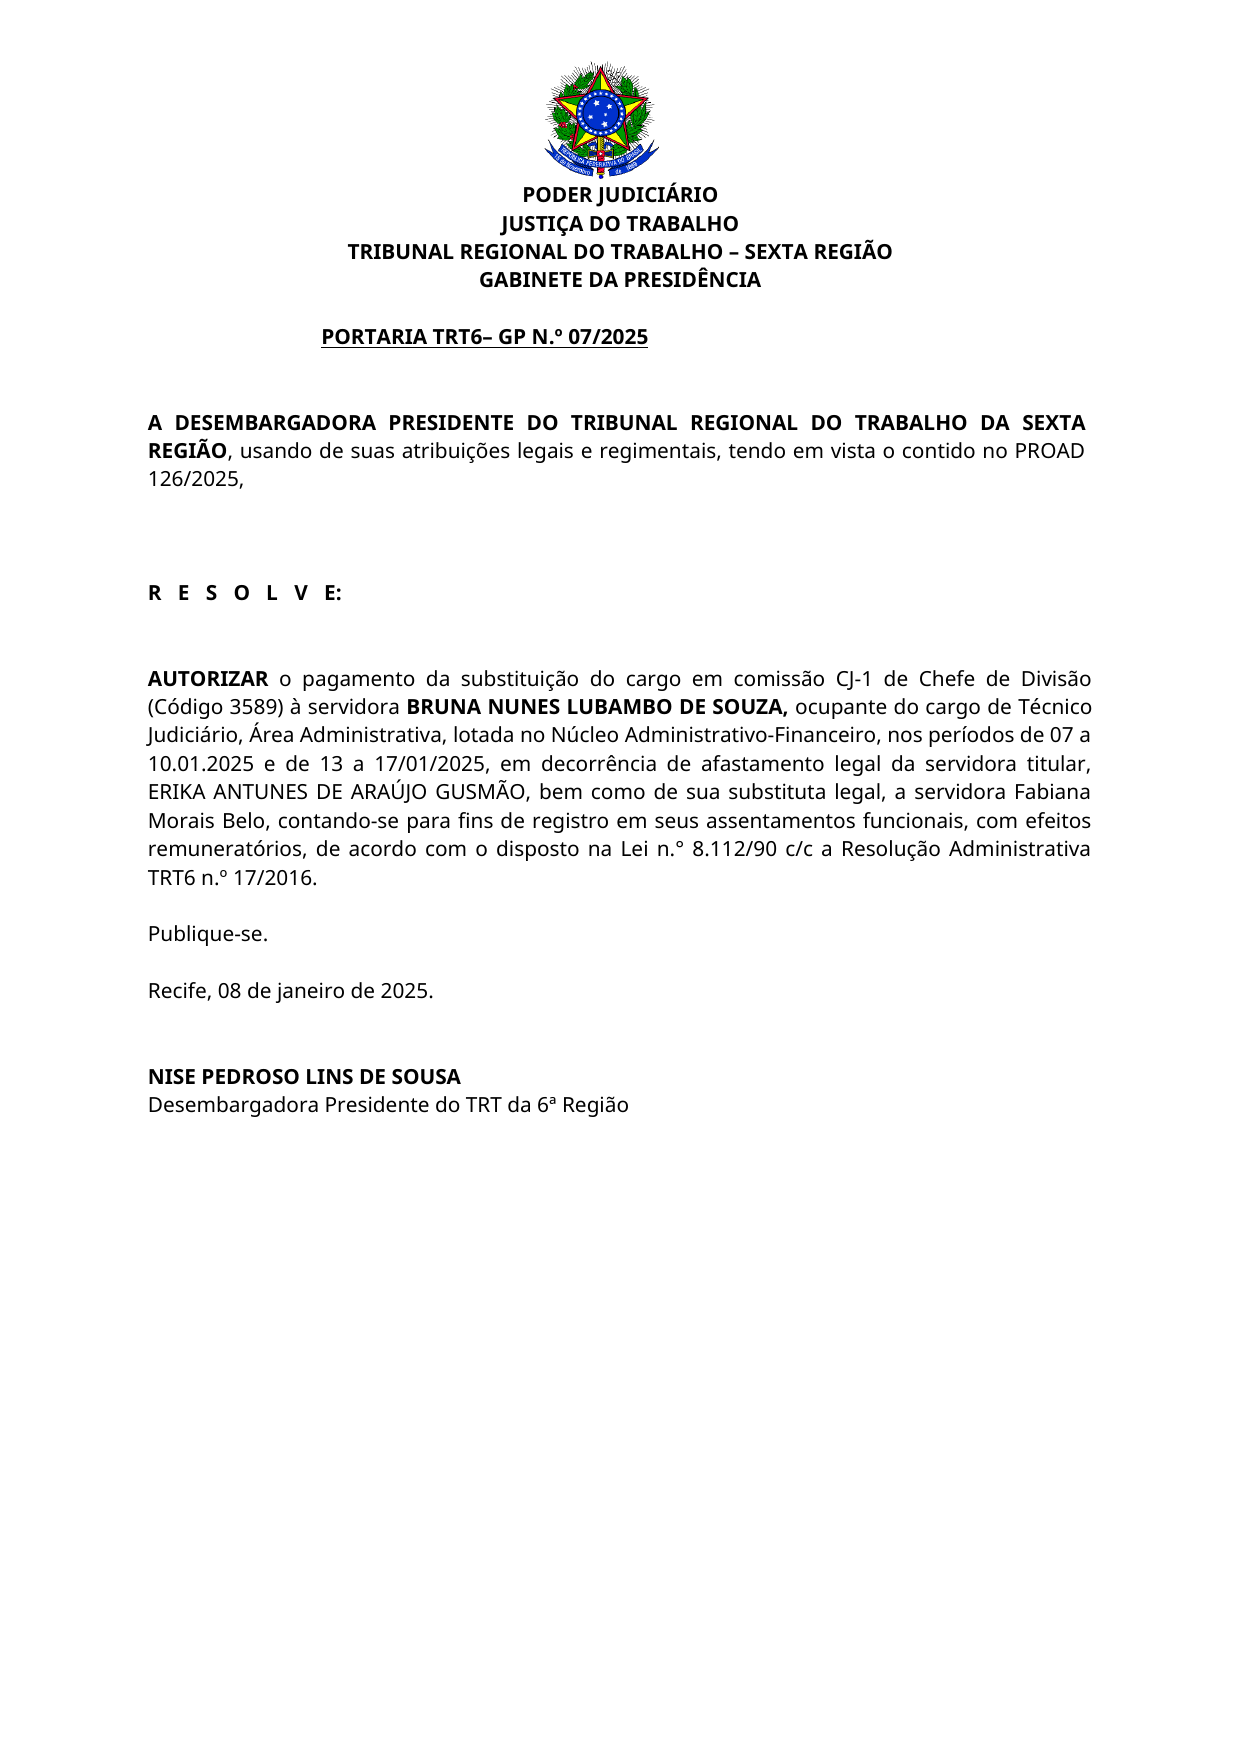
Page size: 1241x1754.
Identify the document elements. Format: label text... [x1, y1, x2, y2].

subtitle Publique-se. [148, 919, 1092, 948]
subtitle NISE PEDROSO LINS DE SOUSA [148, 1062, 1101, 1090]
subtitle A DESEMBARGADORA PRESIDENTE DO TRIBUNAL REGIONAL DO TRABALHO DA SEXTA REGIÃO, usando de suas atribuições legais e regimentais, tendo em vista o contido no PROAD 126/2025, [148, 408, 1087, 493]
subtitle Desembargadora Presidente do TRT da 6ª Região [148, 1090, 1101, 1119]
subtitle R E S O L V E: [148, 578, 1092, 607]
subtitle Recife, 08 de janeiro de 2025. [148, 976, 1092, 1005]
picture [538, 59, 662, 181]
subtitle PODER JUDICIÁRIO [148, 180, 1092, 209]
subtitle AUTORIZAR o pagamento da substituição do cargo em comissão CJ-1 de Chefe de Divisão (Código 3589) à servidora BRUNA NUNES LUBAMBO DE SOUZA, ocupante do cargo de Técnico Judiciário, Área Administrativa, lotada no Núcleo Administrativo-Financeiro, nos períodos de 07 a 10.01.2025 e de 13 a 17/01/2025, em decorrência de afastamento legal da servidora titular, ERIKA ANTUNES DE ARAÚJO GUSMÃO, bem como de sua substituta legal, a servidora Fabiana Morais Belo, contando-se para fins de registro em seus assentamentos funcionais, com efeitos remuneratórios, de acordo com o disposto na Lei n.° 8.112/90 c/c a Resolução Administrativa TRT6 n.º 17/2016. [148, 664, 1092, 891]
subtitle GABINETE DA PRESIDÊNCIA [148, 266, 1092, 294]
subtitle JUSTIÇA DO TRABALHO [148, 209, 1092, 237]
subtitle PORTARIA TRT6– GP N.º 07/2025 [148, 322, 1092, 351]
subtitle TRIBUNAL REGIONAL DO TRABALHO – SEXTA REGIÃO [148, 237, 1092, 266]
